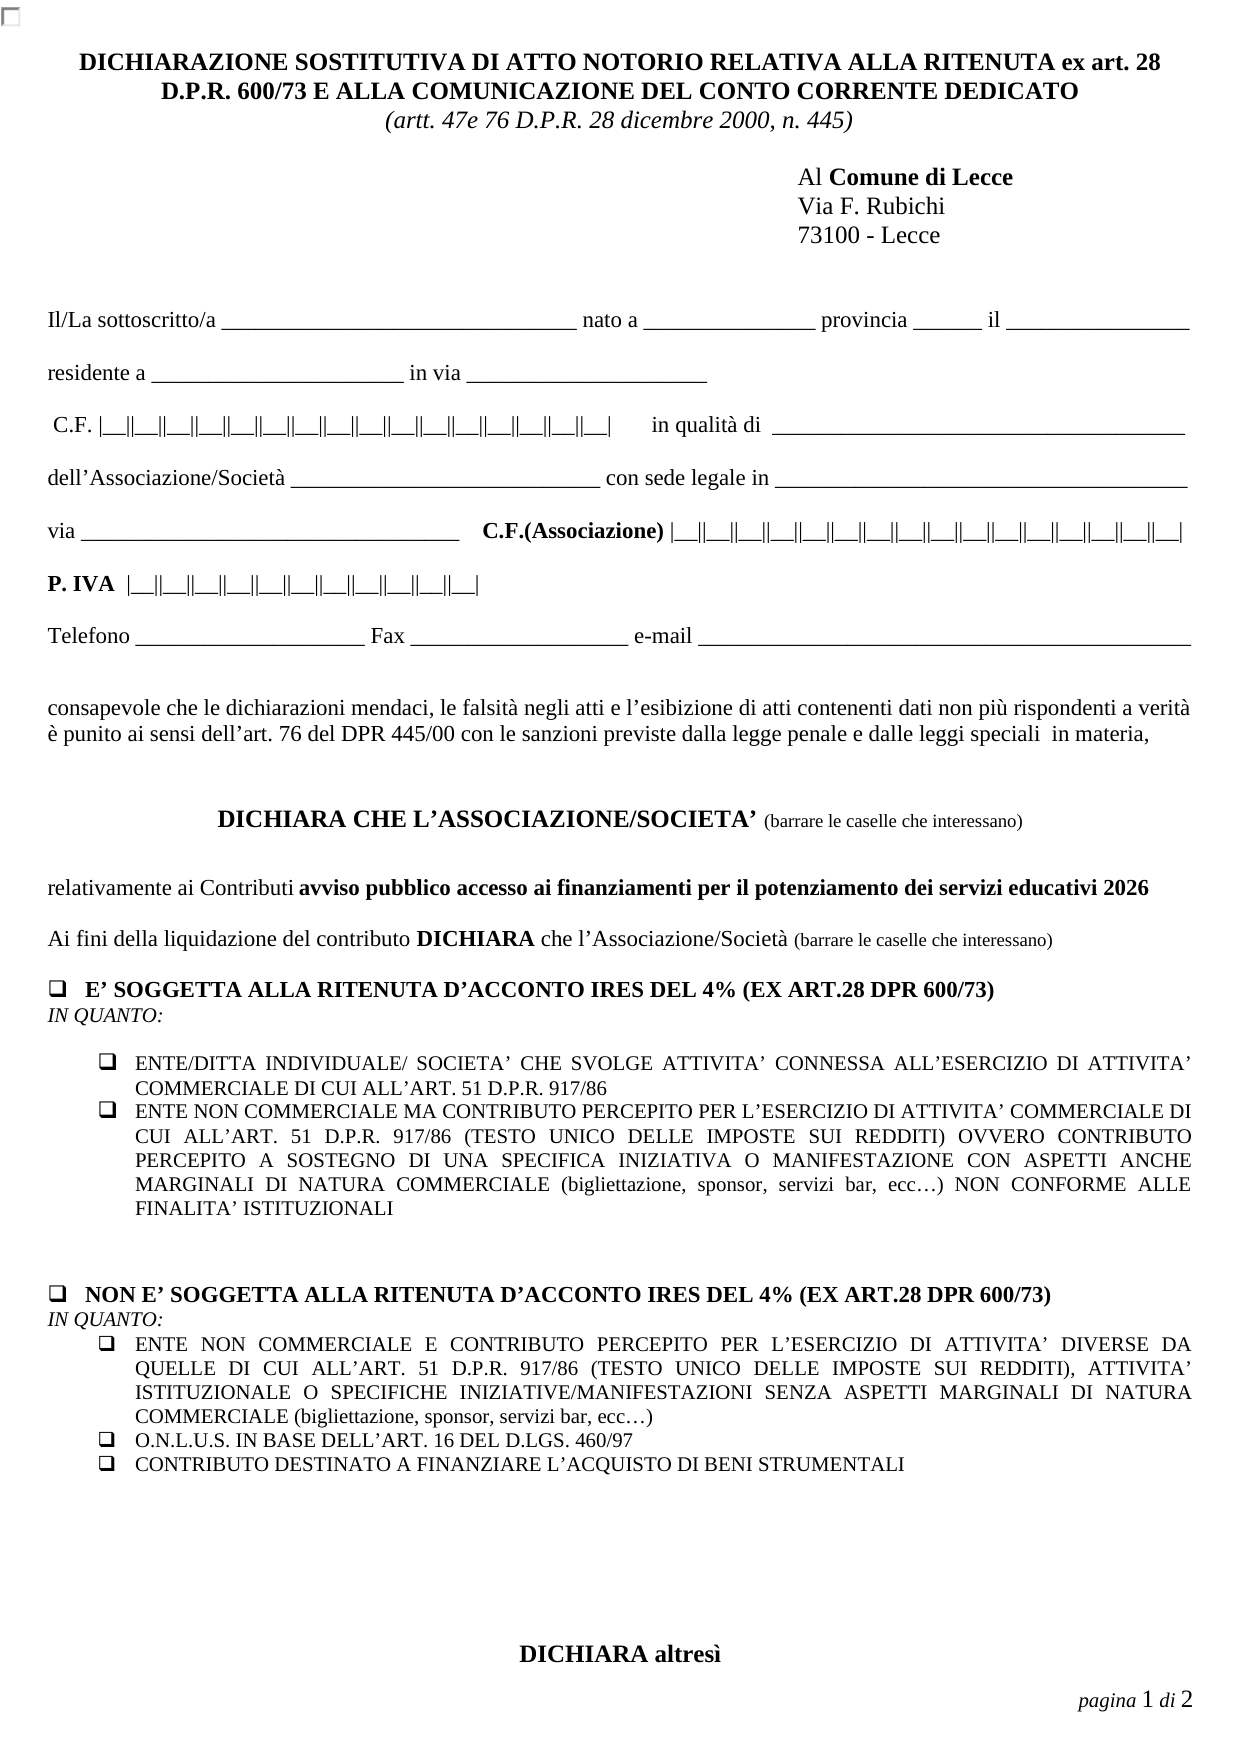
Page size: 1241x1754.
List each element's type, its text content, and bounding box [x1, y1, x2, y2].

list CONTRIBUTO DESTINATO A FINANZIARE L’ACQUISTO DI BENI STRUMENTALI [97, 1452, 1193, 1476]
list ENTE NON COMMERCIALE E CONTRIBUTO PERCEPITO PER L’ESERCIZIO DI ATTIVITA’ DIVERSE DA QUELLE DI CUI ALL’ART. 51 D.P.R. 917/86 (TESTO UNICO DELLE IMPOSTE SUI REDDITI), ATTIVITA’ ISTITUZIONALE O SPECIFICHE INIZIATIVE/MANIFESTAZIONI SENZA ASPETTI MARGINALI DI NATURA COMMERCIALE (bigliettazione, sponsor, servizi bar, ecc…) [97, 1331, 1193, 1428]
text Telefono ____________________ Fax ___________________ e-mail ___________________________________________ [47, 622, 1193, 649]
list NON E’ SOGGETTA ALLA RITENUTA D’ACCONTO IRES DEL 4% (EX ART.28 DPR 600/73) [47, 1281, 1193, 1307]
text via _________________________________ C.F.(Associazione) |__||__||__||__||__||__||__||__||__||__||__||__||__||__||__||__| [47, 517, 1193, 543]
text residente a ______________________ in via _____________________ [47, 359, 1193, 385]
text C.F. |__||__||__||__||__||__||__||__||__||__||__||__||__||__||__||__| in qualità di ____________________________________ [47, 411, 1193, 438]
text DICHIARA CHE L’ASSOCIAZIONE/SOCIETA’ (barrare le caselle che interessano) [47, 804, 1193, 833]
list ENTE/DITTA INDIVIDUALE/ SOCIETA’ CHE SVOLGE ATTIVITA’ CONNESSA ALL’ESERCIZIO DI ATTIVITA’ COMMERCIALE DI CUI ALL’ART. 51 D.P.R. 917/86 [97, 1051, 1193, 1099]
text (artt. 47e 76 D.P.R. 28 dicembre 2000, n. 445) [47, 105, 1193, 133]
list O.N.L.U.S. IN BASE DELL’ART. 16 DEL D.LGS. 460/97 [97, 1428, 1193, 1452]
text DICHIARAZIONE SOSTITUTIVA DI ATTO NOTORIO RELATIVA ALLA RITENUTA ex art. 28 D.P.R. 600/73 E ALLA COMUNICAZIONE DEL CONTO CORRENTE DEDICATO [47, 47, 1193, 105]
text P. IVA |__||__||__||__||__||__||__||__||__||__||__| [47, 569, 1193, 596]
text IN QUANTO: [47, 1307, 1193, 1331]
list E’ SOGGETTA ALLA RITENUTA D’ACCONTO IRES DEL 4% (EX ART.28 DPR 600/73) [47, 977, 1193, 1003]
text dell’Associazione/Società ___________________________ con sede legale in ____________________________________ [47, 464, 1193, 491]
text DICHIARA altresì [47, 1639, 1193, 1668]
text IN QUANTO: [47, 1003, 1193, 1027]
text Il/La sottoscritto/a _______________________________ nato a _______________ provincia ______ il ________________ [47, 306, 1193, 332]
text Via F. Rubichi [797, 191, 1193, 220]
list ENTE NON COMMERCIALE MA CONTRIBUTO PERCEPITO PER L’ESERCIZIO DI ATTIVITA’ COMMERCIALE DI CUI ALL’ART. 51 D.P.R. 917/86 (TESTO UNICO DELLE IMPOSTE SUI REDDITI) OVVERO CONTRIBUTO PERCEPITO A SOSTEGNO DI UNA SPECIFICA INIZIATIVA O MANIFESTAZIONE CON ASPETTI ANCHE MARGINALI DI NATURA COMMERCIALE (bigliettazione, sponsor, servizi bar, ecc…) NON CONFORME ALLE FINALITA’ ISTITUZIONALI [97, 1099, 1193, 1220]
text Al Comune di Lecce [797, 162, 1193, 191]
text relativamente ai Contributi avviso pubblico accesso ai finanziamenti per il potenziamento dei servizi educativi 2026 [47, 874, 1193, 900]
text Ai fini della liquidazione del contributo DICHIARA che l’Associazione/Società (barrare le caselle che interessano) [47, 925, 1193, 952]
text 73100 - Lecce [797, 220, 1193, 248]
text consapevole che le dichiarazioni mendaci, le falsità negli atti e l’esibizione di atti contenenti dati non più rispondenti a verità è punito ai sensi dell’art. 76 del DPR 445/00 con le sanzioni previste dalla legge penale e dalle leggi speciali in materia, [47, 694, 1193, 747]
